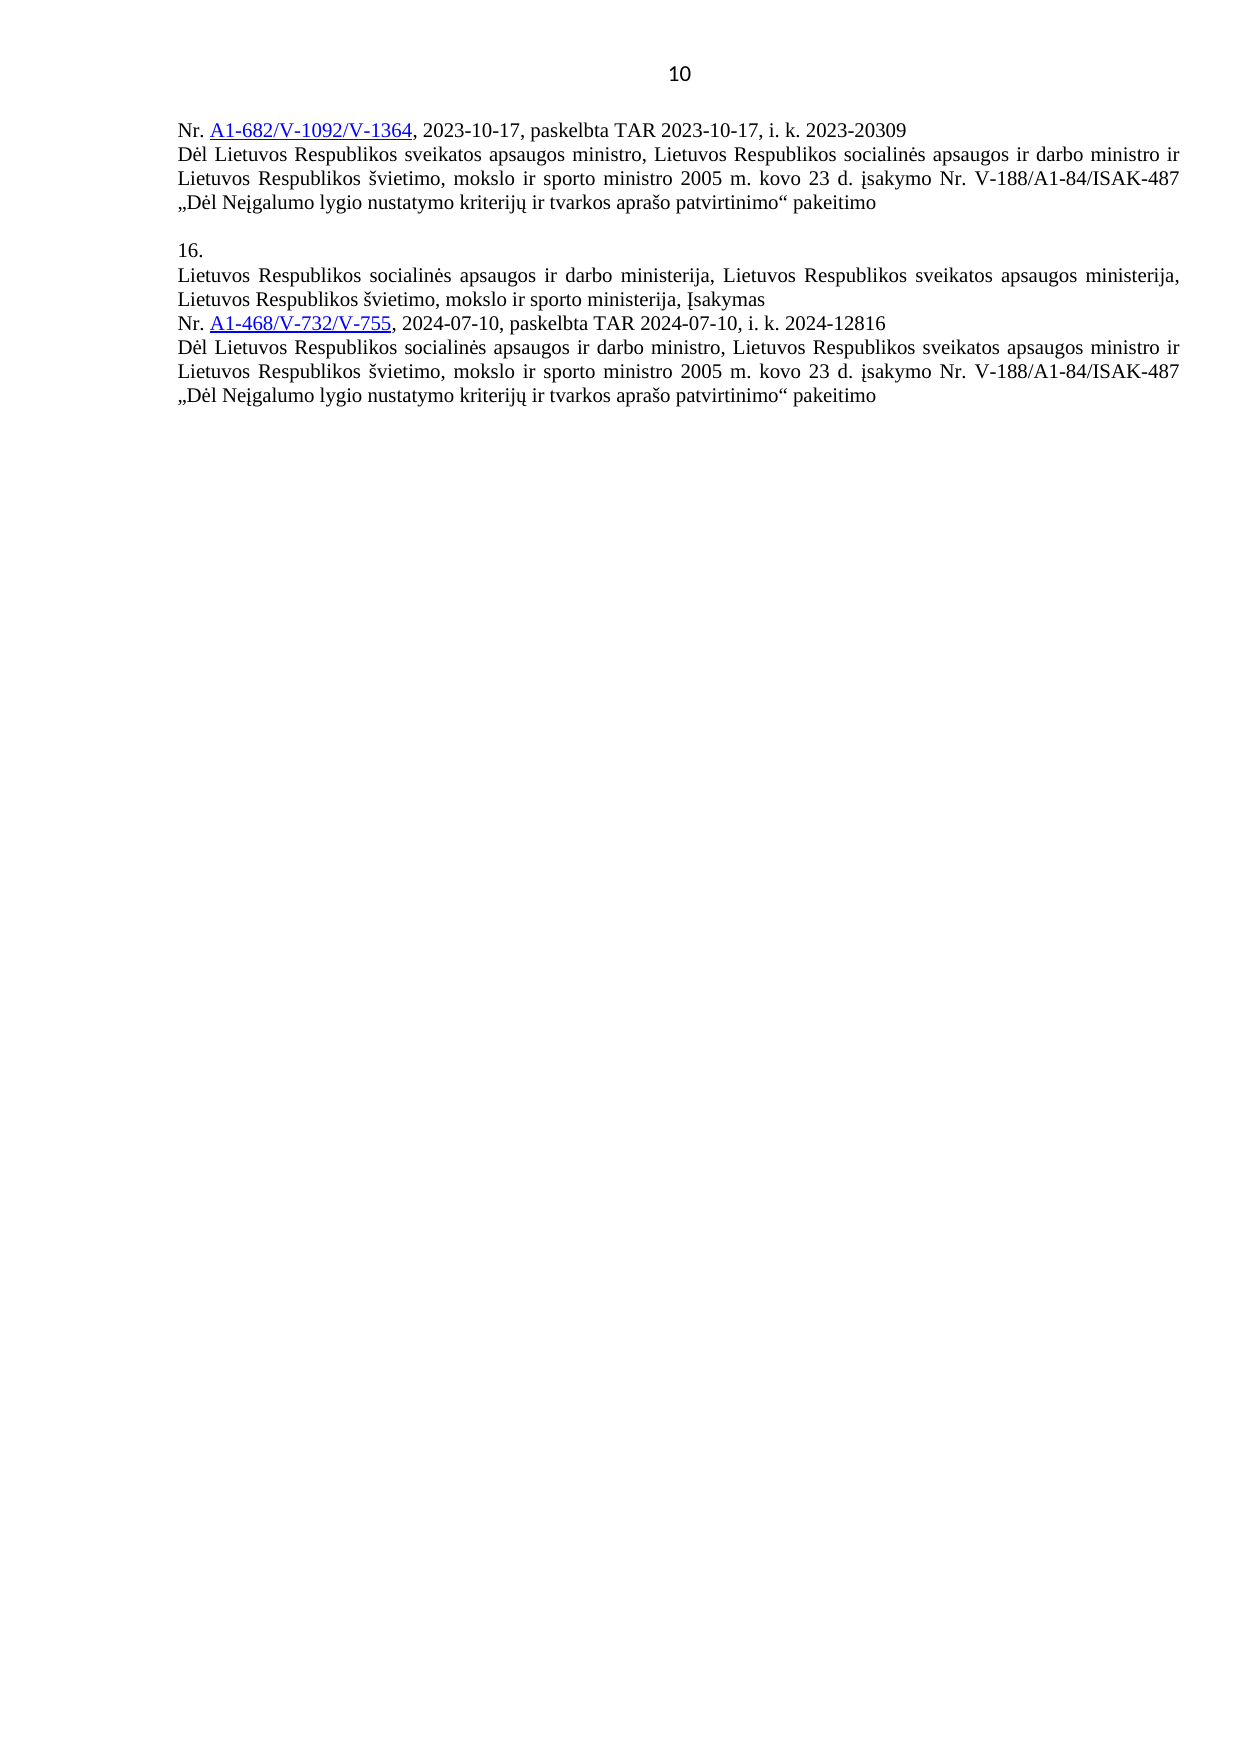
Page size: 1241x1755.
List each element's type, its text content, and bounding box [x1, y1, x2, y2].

text Nr. A1-468/V-732/V-755, 2024-07-10, paskelbta TAR 2024-07-10, i. k. 2024-12816 [177, 311, 1181, 335]
text Lietuvos Respublikos socialinės apsaugos ir darbo ministerija, Lietuvos Respublikos sveikatos apsaugos ministerija, Lietuvos Respublikos švietimo, mokslo ir sporto ministerija, Įsakymas [177, 262, 1181, 311]
text Nr. A1-682/V-1092/V-1364, 2023-10-17, paskelbta TAR 2023-10-17, i. k. 2023-20309 [177, 118, 1181, 142]
text Dėl Lietuvos Respublikos socialinės apsaugos ir darbo ministro, Lietuvos Respublikos sveikatos apsaugos ministro ir Lietuvos Respublikos švietimo, mokslo ir sporto ministro 2005 m. kovo 23 d. įsakymo Nr. V-188/A1-84/ISAK-487 „Dėl Neįgalumo lygio nustatymo kriterijų ir tvarkos aprašo patvirtinimo“ pakeitimo [177, 335, 1181, 407]
text 16. [177, 238, 1181, 262]
text Dėl Lietuvos Respublikos sveikatos apsaugos ministro, Lietuvos Respublikos socialinės apsaugos ir darbo ministro ir Lietuvos Respublikos švietimo, mokslo ir sporto ministro 2005 m. kovo 23 d. įsakymo Nr. V-188/A1-84/ISAK-487 „Dėl Neįgalumo lygio nustatymo kriterijų ir tvarkos aprašo patvirtinimo“ pakeitimo [177, 142, 1181, 214]
